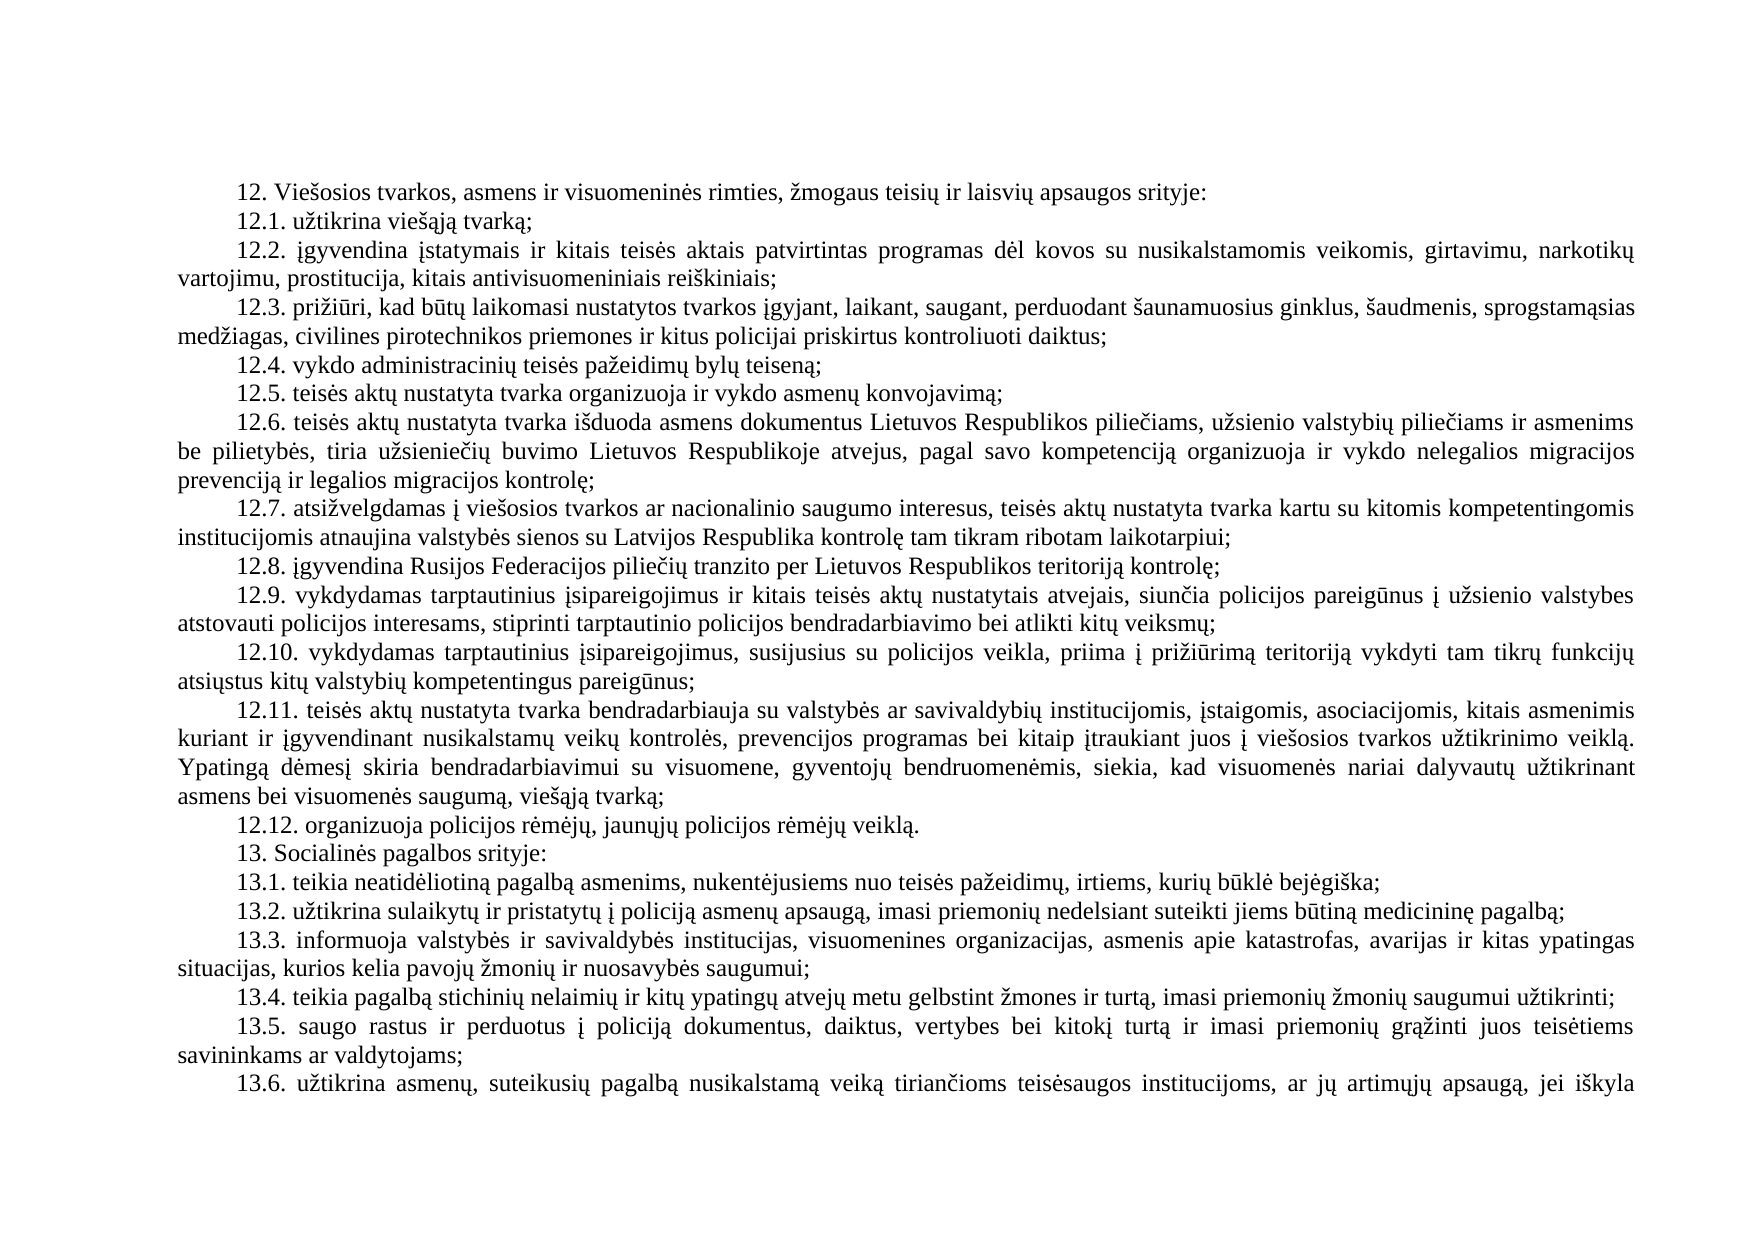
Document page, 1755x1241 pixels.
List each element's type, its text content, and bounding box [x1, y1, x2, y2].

text 13.1. teikia neatidėliotiną pagalbą asmenims, nukentėjusiems nuo teisės pažeidimų, irtiems, kurių būklė bejėgiška; [177, 867, 1636, 896]
text 12.10. vykdydamas tarptautinius įsipareigojimus, susijusius su policijos veikla, priima į prižiūrimą teritoriją vykdyti tam tikrų funkcijų atsiųstus kitų valstybių kompetentingus pareigūnus; [177, 637, 1636, 695]
text 12.6. teisės aktų nustatyta tvarka išduoda asmens dokumentus Lietuvos Respublikos piliečiams, užsienio valstybių piliečiams ir asmenims be pilietybės, tiria užsieniečių buvimo Lietuvos Respublikoje atvejus, pagal savo kompetenciją organizuoja ir vykdo nelegalios migracijos prevenciją ir legalios migracijos kontrolę; [177, 407, 1636, 493]
text 12.7. atsižvelgdamas į viešosios tvarkos ar nacionalinio saugumo interesus, teisės aktų nustatyta tvarka kartu su kitomis kompetentingomis institucijomis atnaujina valstybės sienos su Latvijos Respublika kontrolę tam tikram ribotam laikotarpiui; [177, 493, 1636, 551]
text 12.3. prižiūri, kad būtų laikomasi nustatytos tvarkos įgyjant, laikant, saugant, perduodant šaunamuosius ginklus, šaudmenis, sprogstamąsias medžiagas, civilines pirotechnikos priemones ir kitus policijai priskirtus kontroliuoti daiktus; [177, 292, 1636, 350]
text 12.4. vykdo administracinių teisės pažeidimų bylų teiseną; [177, 350, 1636, 378]
text 12.11. teisės aktų nustatyta tvarka bendradarbiauja su valstybės ar savivaldybių institucijomis, įstaigomis, asociacijomis, kitais asmenimis kuriant ir įgyvendinant nusikalstamų veikų kontrolės, prevencijos programas bei kitaip įtraukiant juos į viešosios tvarkos užtikrinimo veiklą. Ypatingą dėmesį skiria bendradarbiavimui su visuomene, gyventojų bendruomenėmis, siekia, kad visuomenės nariai dalyvautų užtikrinant asmens bei visuomenės saugumą, viešąją tvarką; [177, 695, 1636, 810]
text 12.8. įgyvendina Rusijos Federacijos piliečių tranzito per Lietuvos Respublikos teritoriją kontrolę; [177, 551, 1636, 580]
text 12. Viešosios tvarkos, asmens ir visuomeninės rimties, žmogaus teisių ir laisvių apsaugos srityje: [177, 177, 1636, 206]
text 12.12. organizuoja policijos rėmėjų, jaunųjų policijos rėmėjų veiklą. [177, 810, 1636, 838]
text 12.2. įgyvendina įstatymais ir kitais teisės aktais patvirtintas programas dėl kovos su nusikalstamomis veikomis, girtavimu, narkotikų vartojimu, prostitucija, kitais antivisuomeniniais reiškiniais; [177, 235, 1636, 292]
text 13.5. saugo rastus ir perduotus į policiją dokumentus, daiktus, vertybes bei kitokį turtą ir imasi priemonių grąžinti juos teisėtiems savininkams ar valdytojams; [177, 1011, 1636, 1068]
text 13.2. užtikrina sulaikytų ir pristatytų į policiją asmenų apsaugą, imasi priemonių nedelsiant suteikti jiems būtiną medicininę pagalbą; [177, 896, 1636, 925]
text 13.6. užtikrina asmenų, suteikusių pagalbą nusikalstamą veiką tiriančioms teisėsaugos institucijoms, ar jų artimųjų apsaugą, jei iškyla [177, 1068, 1636, 1097]
text 13.3. informuoja valstybės ir savivaldybės institucijas, visuomenines organizacijas, asmenis apie katastrofas, avarijas ir kitas ypatingas situacijas, kurios kelia pavojų žmonių ir nuosavybės saugumui; [177, 925, 1636, 982]
text 13.4. teikia pagalbą stichinių nelaimių ir kitų ypatingų atvejų metu gelbstint žmones ir turtą, imasi priemonių žmonių saugumui užtikrinti; [177, 982, 1636, 1011]
text 13. Socialinės pagalbos srityje: [177, 838, 1636, 867]
text 12.1. užtikrina viešąją tvarką; [177, 206, 1636, 235]
text 12.9. vykdydamas tarptautinius įsipareigojimus ir kitais teisės aktų nustatytais atvejais, siunčia policijos pareigūnus į užsienio valstybes atstovauti policijos interesams, stiprinti tarptautinio policijos bendradarbiavimo bei atlikti kitų veiksmų; [177, 580, 1636, 637]
text 12.5. teisės aktų nustatyta tvarka organizuoja ir vykdo asmenų konvojavimą; [177, 378, 1636, 407]
